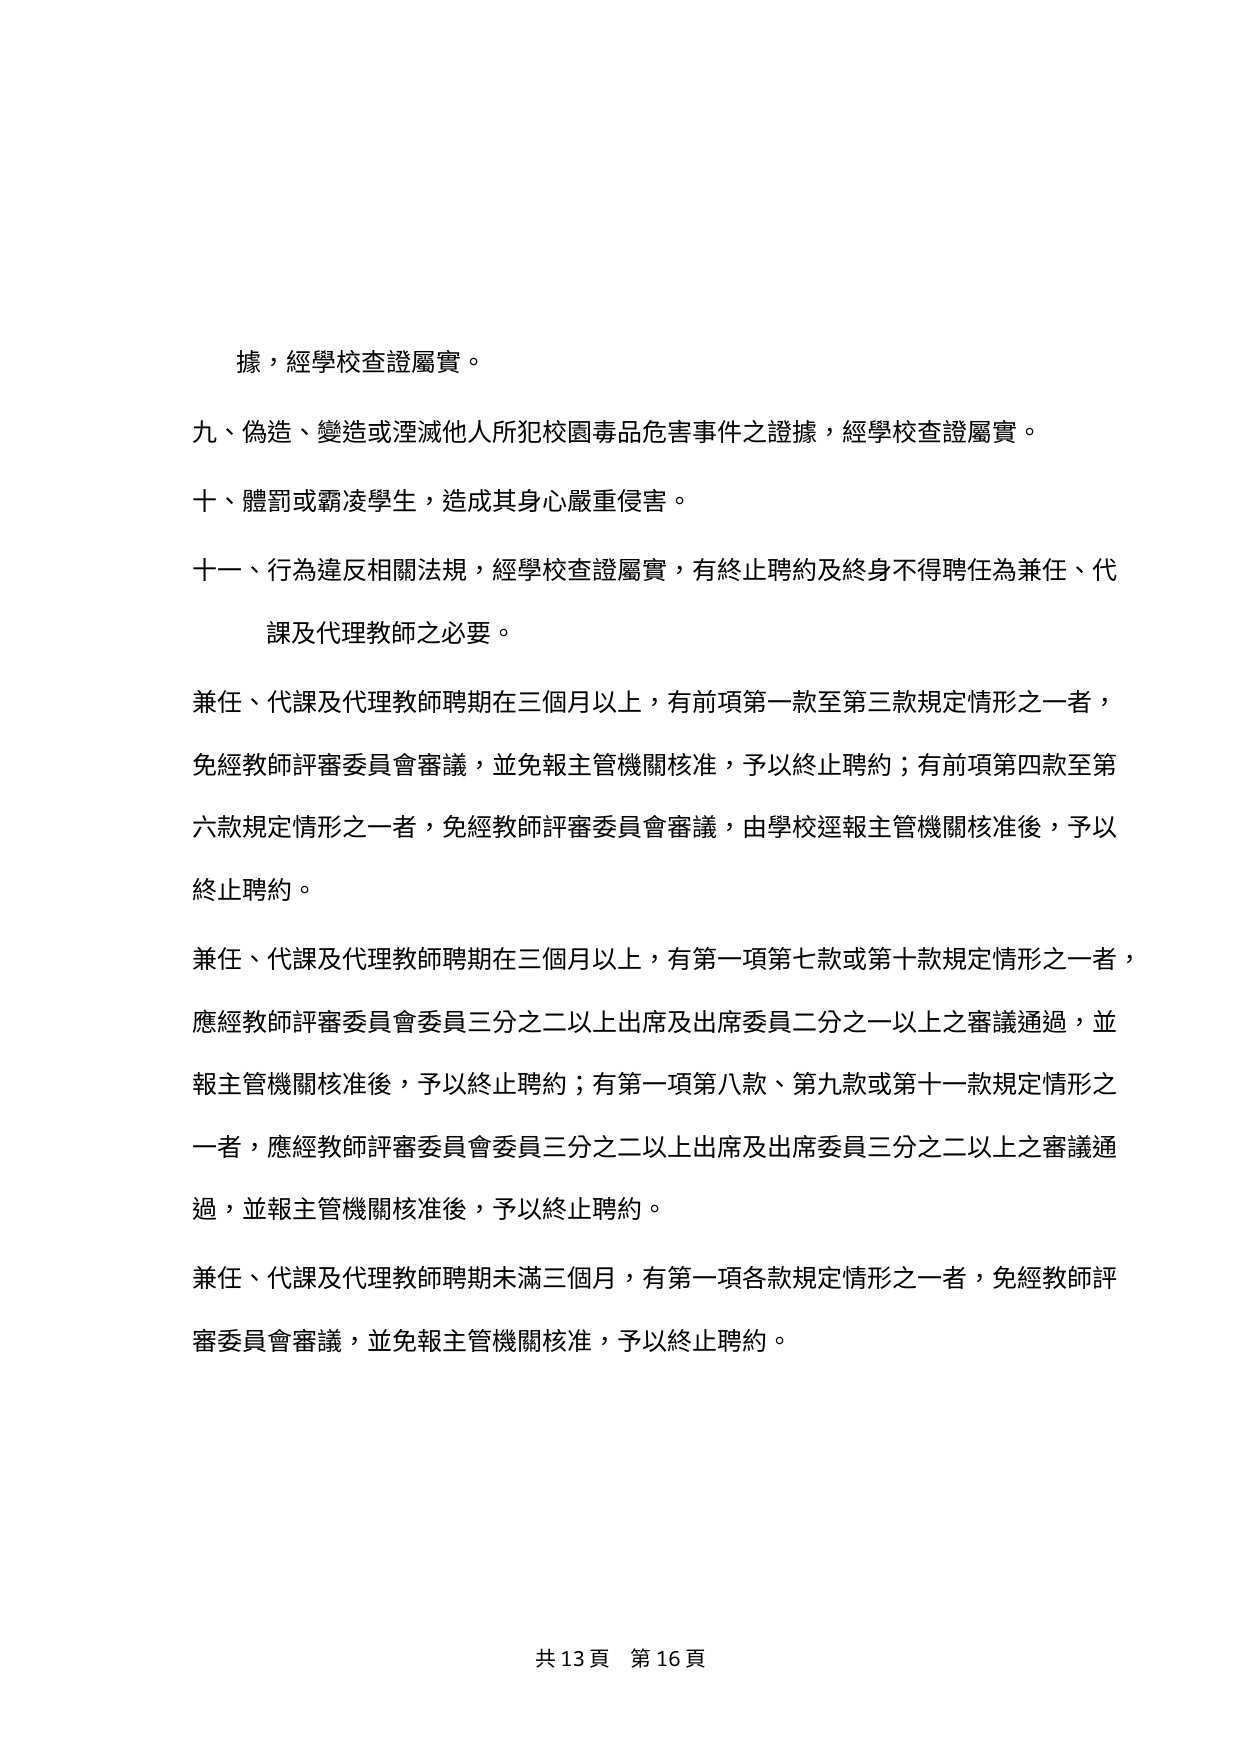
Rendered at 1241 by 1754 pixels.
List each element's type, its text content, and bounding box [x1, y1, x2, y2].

text 兼任、代課及代理教師聘期未滿三個月，有第一項各款規定情形之一者，免經教師評審委員會審議，並免報主管機關核准，予以終止聘約。 [192, 1235, 1122, 1360]
text 十一、行為違反相關法規，經學校查證屬實，有終止聘約及終身不得聘任為兼任、代課及代理教師之必要。 [192, 527, 1122, 652]
text 據，經學校查證屬實。 [192, 319, 1122, 382]
text 九、偽造、變造或湮滅他人所犯校園毒品危害事件之證據，經學校查證屬實。 [192, 388, 1122, 451]
text 兼任、代課及代理教師聘期在三個月以上，有第一項第七款或第十款規定情形之一者，應經教師評審委員會委員三分之二以上出席及出席委員二分之一以上之審議通過，並報主管機關核准後，予以終止聘約；有第一項第八款、第九款或第十一款規定情形之一者，應經教師評審委員會委員三分之二以上出席及出席委員三分之二以上之審議通過，並報主管機關核准後，予以終止聘約。 [192, 916, 1122, 1228]
text 兼任、代課及代理教師聘期在三個月以上，有前項第一款至第三款規定情形之一者，免經教師評審委員會審議，並免報主管機關核准，予以終止聘約；有前項第四款至第六款規定情形之一者，免經教師評審委員會審議，由學校逕報主管機關核准後，予以終止聘約。 [192, 659, 1122, 909]
text 十、體罰或霸凌學生，造成其身心嚴重侵害。 [192, 458, 1122, 520]
